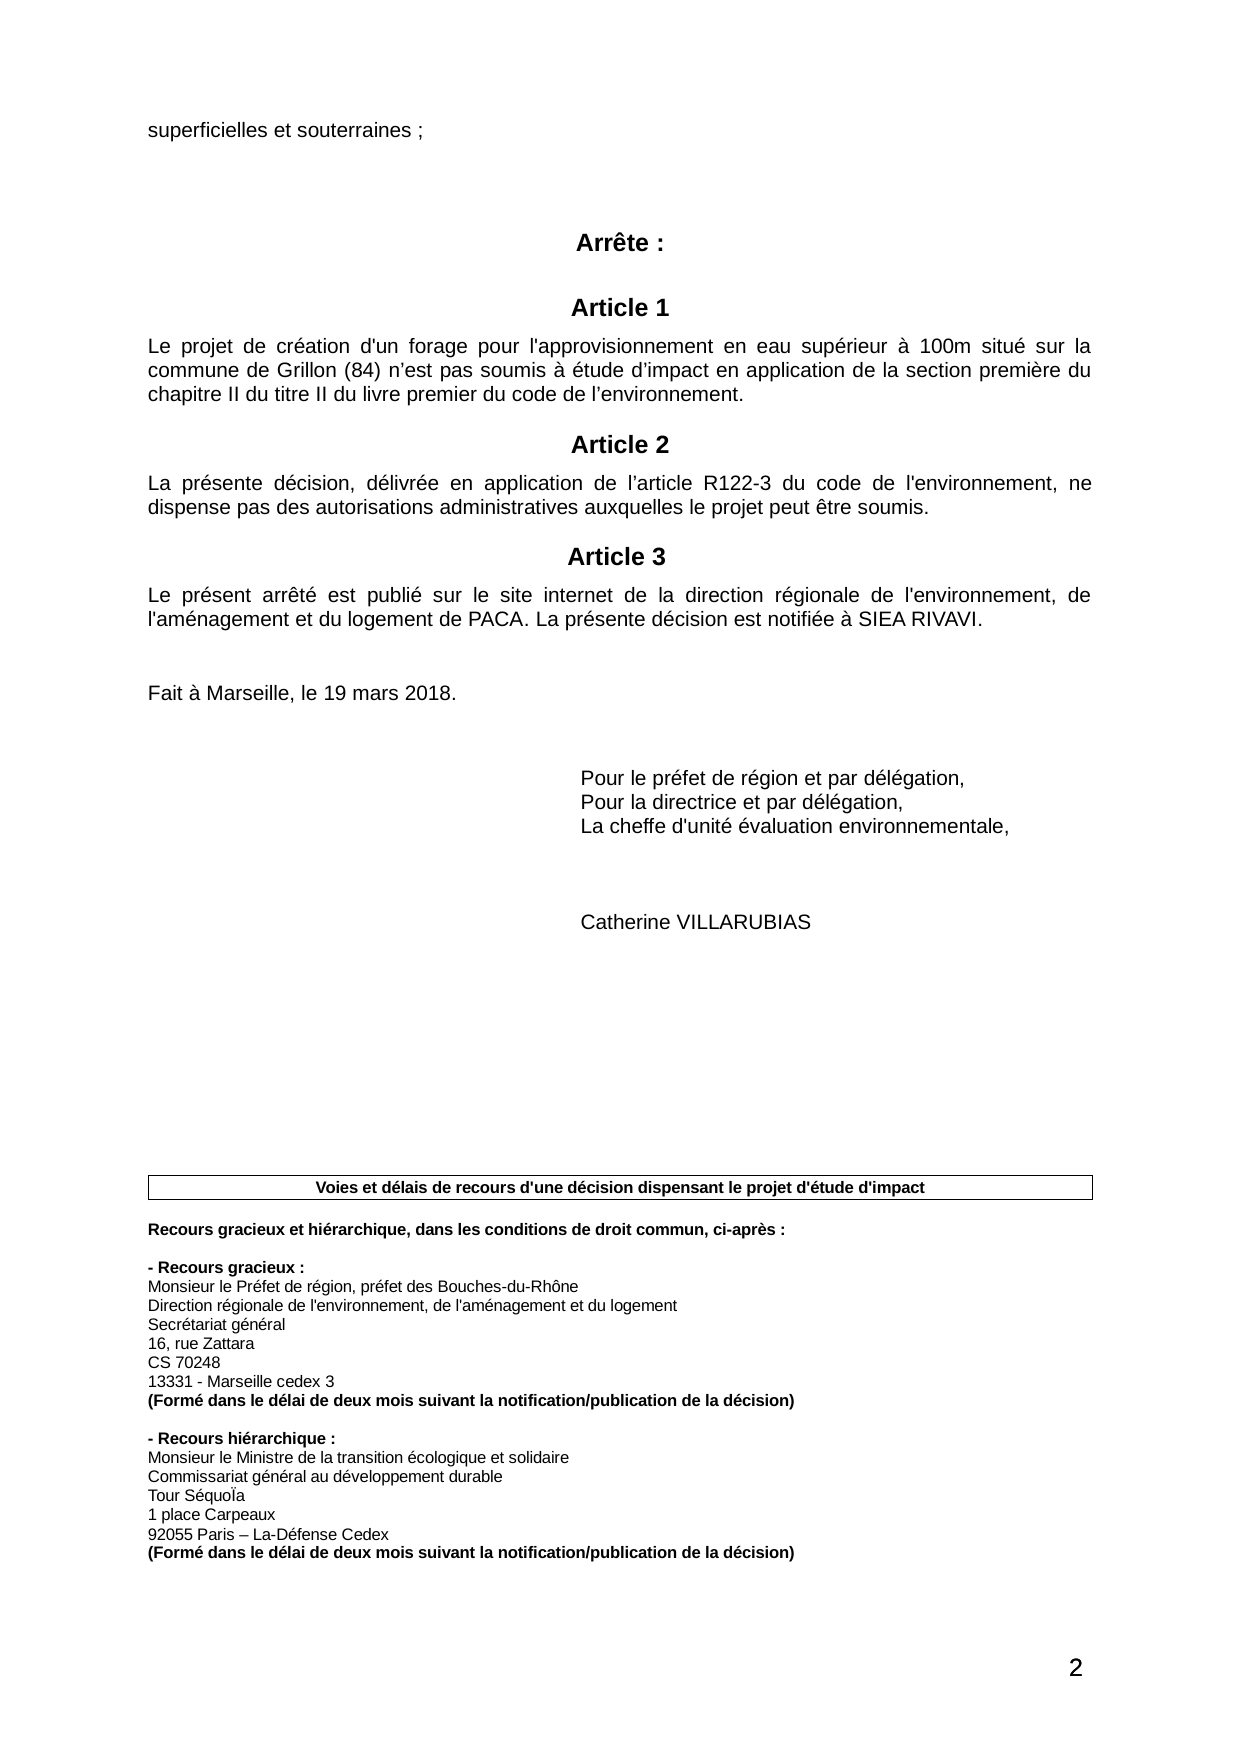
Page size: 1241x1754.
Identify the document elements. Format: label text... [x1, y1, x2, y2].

text Article 3 [148, 542, 1093, 571]
text - Recours gracieux : [148, 1257, 1093, 1277]
text Monsieur le Préfet de région, préfet des Bouches-du-Rhône [148, 1277, 1093, 1296]
text Tour SéquoÏa [148, 1486, 1093, 1505]
text La présente décision, délivrée en application de l’article R122-3 du code de l'environnement, ne dispense pas des autorisations administratives auxquelles le projet peut être soumis. [148, 471, 1093, 519]
text 1 place Carpeaux [148, 1505, 1093, 1524]
text Voies et délais de recours d'une décision dispensant le projet d'étude d'impact [149, 1176, 1092, 1199]
text Article 2 [148, 430, 1093, 459]
text Fait à Marseille, le 19 mars 2018. [148, 681, 1093, 705]
text Arrête : [148, 228, 1093, 257]
text Secrétariat général [148, 1315, 1093, 1334]
text Recours gracieux et hiérarchique, dans les conditions de droit commun, ci-après : [148, 1219, 1093, 1238]
text Le présent arrêté est publié sur le site internet de la direction régionale de l'environnement, de l'aménagement et du logement de PACA. La présente décision est notifiée à SIEA RIVAVI. [148, 583, 1093, 631]
text - Recours hiérarchique : [148, 1429, 1093, 1448]
text 92055 Paris – La-Défense Cedex [148, 1524, 1093, 1543]
text (Formé dans le délai de deux mois suivant la notification/publication de la décision) [148, 1543, 1093, 1562]
text 13331 - Marseille cedex 3 [148, 1372, 1093, 1391]
text La cheffe d'unité évaluation environnementale, [580, 814, 1093, 838]
text superficielles et souterraines ; [148, 118, 1093, 142]
text Article 1 [148, 293, 1093, 322]
text Le projet de création d'un forage pour l'approvisionnement en eau supérieur à 100m situé sur la commune de Grillon (84) n’est pas soumis à étude d’impact en application de la section première du chapitre II du titre II du livre premier du code de l’environnement. [148, 334, 1093, 406]
text CS 70248 [148, 1353, 1093, 1372]
text Pour la directrice et par délégation, [580, 790, 1093, 814]
text Catherine VILLARUBIAS [580, 910, 1093, 934]
text Pour le préfet de région et par délégation, [580, 766, 1093, 790]
text Monsieur le Ministre de la transition écologique et solidaire [148, 1448, 1093, 1467]
text 16, rue Zattara [148, 1334, 1093, 1353]
text (Formé dans le délai de deux mois suivant la notification/publication de la décision) [148, 1391, 1093, 1410]
text Commissariat général au développement durable [148, 1467, 1093, 1486]
text Direction régionale de l'environnement, de l'aménagement et du logement [148, 1296, 1093, 1315]
